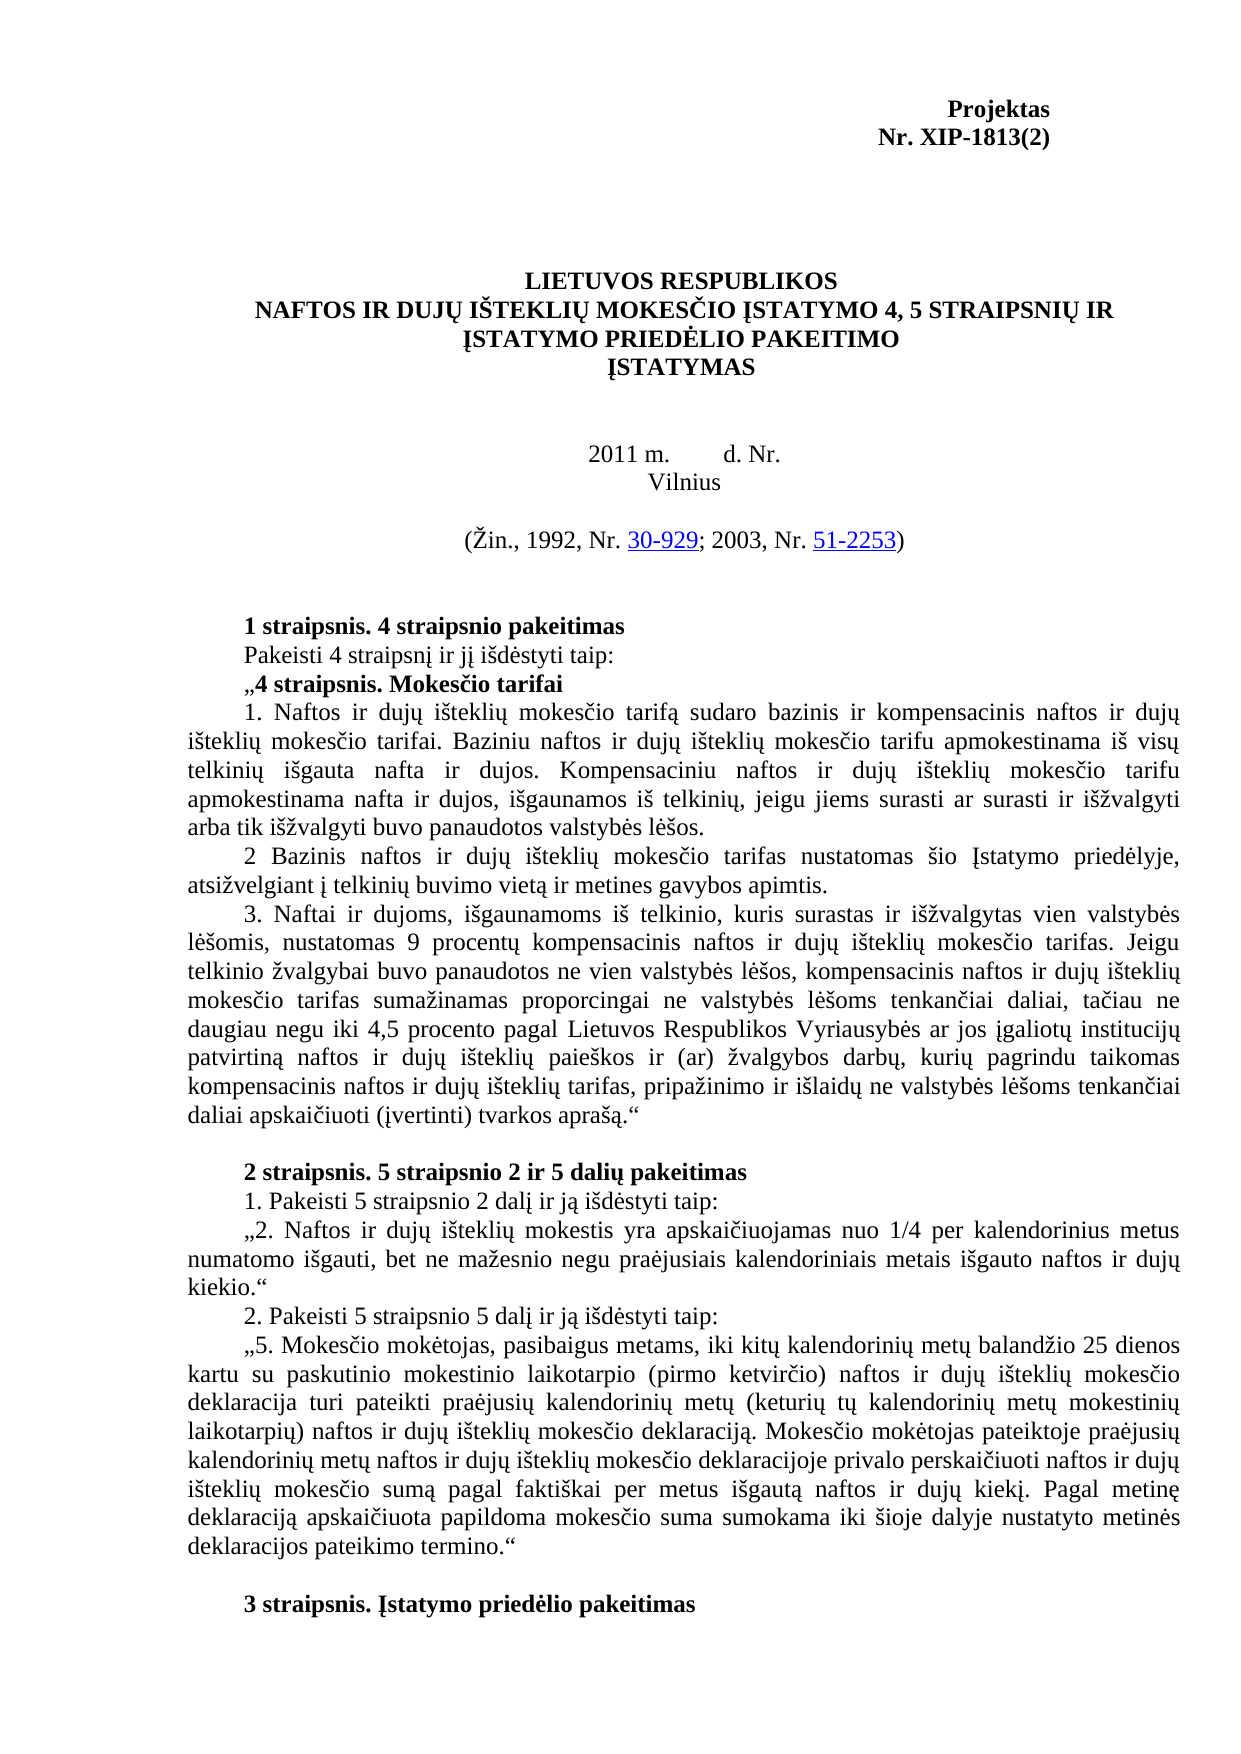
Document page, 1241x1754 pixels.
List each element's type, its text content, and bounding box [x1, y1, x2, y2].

text (Žin., 1992, Nr. 30-929; 2003, Nr. 51-2253) [187, 525, 1181, 554]
text Nr. XIP-1813(2) [862, 122, 1050, 151]
text Projektas [862, 94, 1050, 122]
text ĮSTATYMAS [187, 352, 1181, 381]
text 1. Pakeisti 5 straipsnio 2 dalį ir ją išdėstyti taip: [187, 1186, 1181, 1215]
text „2. Naftos ir dujų išteklių mokestis yra apskaičiuojamas nuo 1/4 per kalendorinius metus numatomo išgauti, bet ne mažesnio negu praėjusiais kalendoriniais metais išgauto naftos ir dujų kiekio.“ [187, 1215, 1181, 1301]
text LIETUVOS RESPUBLIKOS [187, 266, 1181, 295]
text 2. Pakeisti 5 straipsnio 5 dalį ir ją išdėstyti taip: [187, 1301, 1181, 1330]
text 2011 m. d. Nr. [187, 439, 1181, 467]
text 2 Bazinis naftos ir dujų išteklių mokesčio tarifas nustatomas šio Įstatymo priedėlyje, atsižvelgiant į telkinių buvimo vietą ir metines gavybos apimtis. [187, 841, 1181, 899]
text NAFTOS IR DUJŲ IŠTEKLIŲ MOKESČIO ĮSTATYMO 4, 5 STRAIPSNIŲ IR ĮSTATYMO PRIEDĖLIO PAKEITIMO [187, 295, 1181, 352]
text 2 straipsnis. 5 straipsnio 2 ir 5 dalių pakeitimas [187, 1157, 1181, 1186]
text 3 straipsnis. Įstatymo priedėlio pakeitimas [187, 1589, 1181, 1617]
text „4 straipsnis. Mokesčio tarifai [187, 669, 1181, 697]
text Vilnius [187, 467, 1181, 496]
text 1. Naftos ir dujų išteklių mokesčio tarifą sudaro bazinis ir kompensacinis naftos ir dujų išteklių mokesčio tarifai. Baziniu naftos ir dujų išteklių mokesčio tarifu apmokestinama iš visų telkinių išgauta nafta ir dujos. Kompensaciniu naftos ir dujų išteklių mokesčio tarifu apmokestinama nafta ir dujos, išgaunamos iš telkinių, jeigu jiems surasti ar surasti ir išžvalgyti arba tik išžvalgyti buvo panaudotos valstybės lėšos. [187, 697, 1181, 841]
text Pakeisti 4 straipsnį ir jį išdėstyti taip: [187, 640, 1181, 669]
text 3. Naftai ir dujoms, išgaunamoms iš telkinio, kuris surastas ir išžvalgytas vien valstybės lėšomis, nustatomas 9 procentų kompensacinis naftos ir dujų išteklių mokesčio tarifas. Jeigu telkinio žvalgybai buvo panaudotos ne vien valstybės lėšos, kompensacinis naftos ir dujų išteklių mokesčio tarifas sumažinamas proporcingai ne valstybės lėšoms tenkančiai daliai, tačiau ne daugiau negu iki 4,5 procento pagal Lietuvos Respublikos Vyriausybės ar jos įgaliotų institucijų patvirtiną naftos ir dujų išteklių paieškos ir (ar) žvalgybos darbų, kurių pagrindu taikomas kompensacinis naftos ir dujų išteklių tarifas, pripažinimo ir išlaidų ne valstybės lėšoms tenkančiai daliai apskaičiuoti (įvertinti) tvarkos aprašą.“ [187, 899, 1181, 1129]
text „5. Mokesčio mokėtojas, pasibaigus metams, iki kitų kalendorinių metų balandžio 25 dienos kartu su paskutinio mokestinio laikotarpio (pirmo ketvirčio) naftos ir dujų išteklių mokesčio deklaracija turi pateikti praėjusių kalendorinių metų (keturių tų kalendorinių metų mokestinių laikotarpių) naftos ir dujų išteklių mokesčio deklaraciją. Mokesčio mokėtojas pateiktoje praėjusių kalendorinių metų naftos ir dujų išteklių mokesčio deklaracijoje privalo perskaičiuoti naftos ir dujų išteklių mokesčio sumą pagal faktiškai per metus išgautą naftos ir dujų kiekį. Pagal metinę deklaraciją apskaičiuota papildoma mokesčio suma sumokama iki šioje dalyje nustatyto metinės deklaracijos pateikimo termino.“ [187, 1330, 1181, 1560]
text 1 straipsnis. 4 straipsnio pakeitimas [187, 611, 1181, 640]
